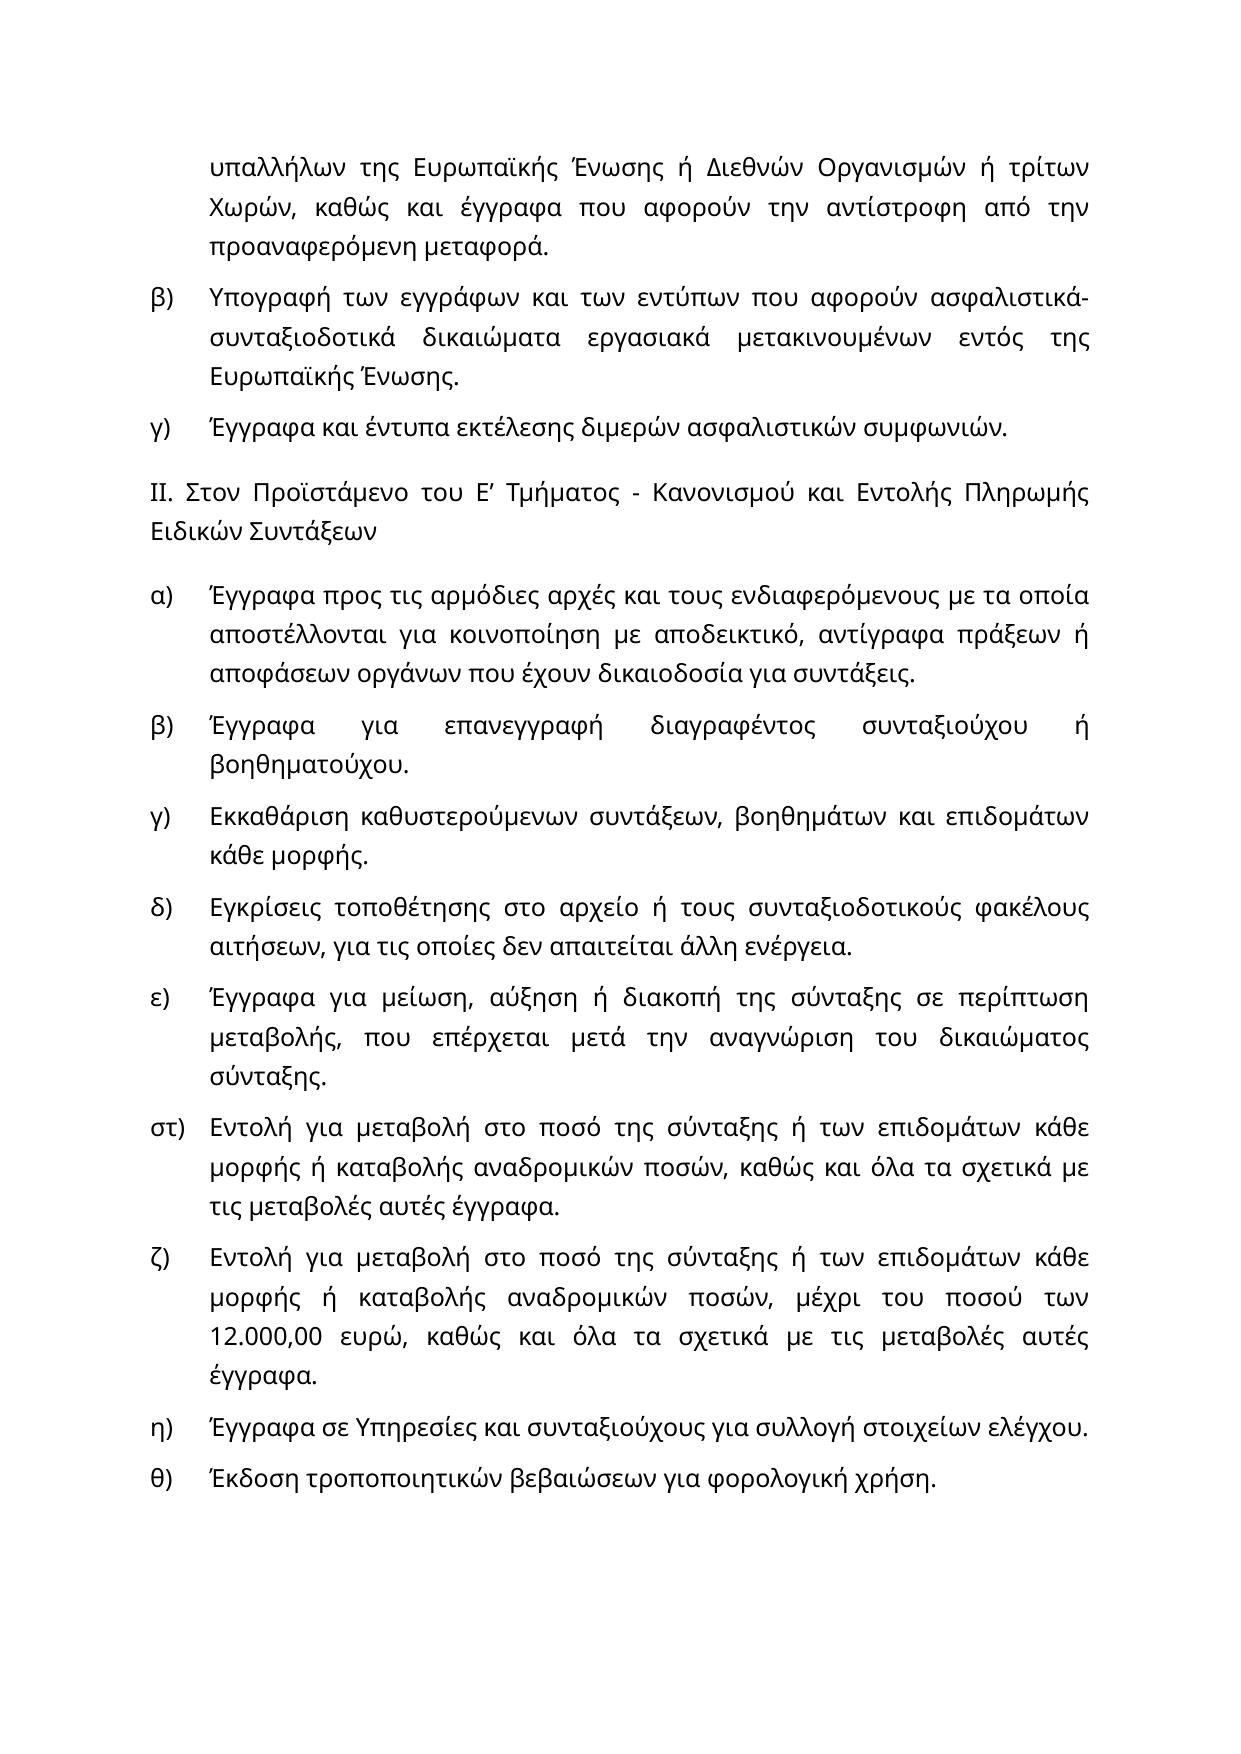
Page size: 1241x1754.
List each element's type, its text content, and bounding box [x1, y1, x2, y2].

list δ) Εγκρίσεις τοποθέτησης στο αρχείο ή τους συνταξιοδοτικούς φακέλους αιτήσεων, για τις οποίες δεν απαιτείται άλλη ενέργεια. [150, 889, 1090, 962]
list β) Έγγραφα για επανεγγραφή διαγραφέντος συνταξιούχου ή βοηθηματούχου. [150, 707, 1090, 781]
list στ) Εντολή για μεταβολή στο ποσό της σύνταξης ή των επιδομάτων κάθε μορφής ή καταβολής αναδρομικών ποσών, καθώς και όλα τα σχετικά με τις μεταβολές αυτές έγγραφα. [150, 1110, 1090, 1222]
list β) Υπογραφή των εγγράφων και των εντύπων που αφορούν ασφαλιστικά-συνταξιοδοτικά δικαιώματα εργασιακά μετακινουμένων εντός της Ευρωπαϊκής Ένωσης. [150, 280, 1090, 392]
list γ) Έγγραφα και έντυπα εκτέλεσης διμερών ασφαλιστικών συμφωνιών. [150, 410, 1090, 444]
list α) Έγγραφα προς τις αρμόδιες αρχές και τους ενδιαφερόμενους με τα οποία αποστέλλονται για κοινοποίηση με αποδεικτικό, αντίγραφα πράξεων ή αποφάσεων οργάνων που έχουν δικαιοδοσία για συντάξεις. [150, 577, 1090, 690]
list θ) Έκδοση τροποποιητικών βεβαιώσεων για φορολογική χρήση. [150, 1461, 1090, 1495]
list η) Έγγραφα σε Υπηρεσίες και συνταξιούχους για συλλογή στοιχείων ελέγχου. [150, 1409, 1090, 1443]
list γ) Εκκαθάριση καθυστερούμενων συντάξεων, βοηθημάτων και επιδομάτων κάθε μορφής. [150, 798, 1090, 872]
list ζ) Εντολή για μεταβολή στο ποσό της σύνταξης ή των επιδομάτων κάθε μορφής ή καταβολής αναδρομικών ποσών, μέχρι του ποσού των 12.000,00 ευρώ, καθώς και όλα τα σχετικά με τις μεταβολές αυτές έγγραφα. [150, 1240, 1090, 1392]
text II. Στον Προϊστάμενο του Ε’ Τμήματος - Κανονισμού και Εντολής Πληρωμής Ειδικών Συντάξεων [150, 474, 1090, 547]
list υπαλλήλων της Ευρωπαϊκής Ένωσης ή Διεθνών Οργανισμών ή τρίτων Χωρών, καθώς και έγγραφα που αφορούν την αντίστροφη από την προαναφερόμενη μεταφορά. [150, 150, 1090, 262]
list ε) Έγγραφα για μείωση, αύξηση ή διακοπή της σύνταξης σε περίπτωση μεταβολής, που επέρχεται μετά την αναγνώριση του δικαιώματος σύνταξης. [150, 980, 1090, 1092]
